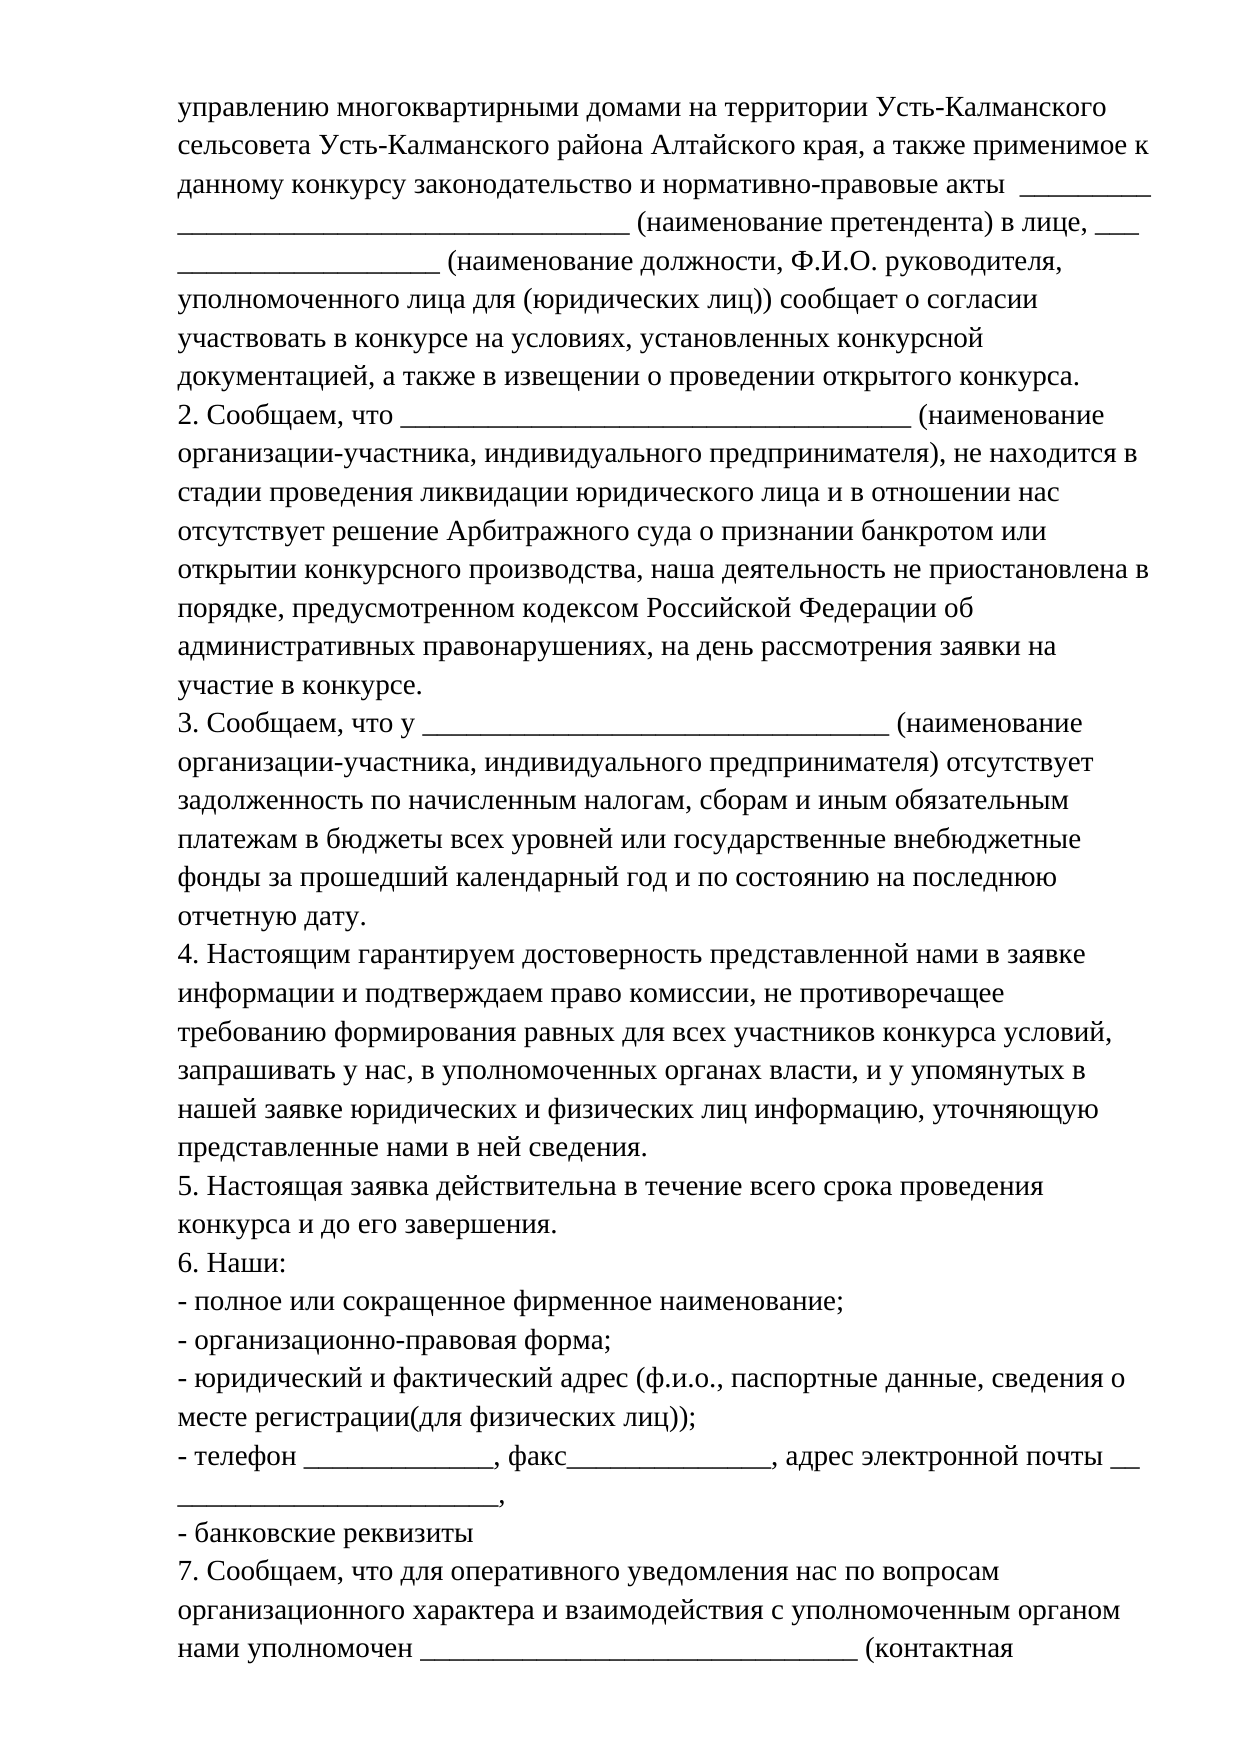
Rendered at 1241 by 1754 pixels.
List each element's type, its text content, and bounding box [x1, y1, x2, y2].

text 5. Настоящая заявка действительна в течение всего срока проведения конкурса и до его завершения. [177, 1168, 1152, 1240]
text ______________________, [177, 1476, 1152, 1510]
text 3. Сообщаем, что у ________________________________ (наименование организации-участника, индивидуального предпринимателя) отсутствует задолженность по начисленным налогам, сборам и иным обязательным платежам в бюджеты всех уровней или государственные внебюджетные фонды за прошедший календарный год и по состоянию на последнюю отчетную дату. [177, 705, 1152, 932]
text - юридический и фактический адрес (ф.и.о., паспортные данные, сведения о месте регистрации(для физических лиц)); [177, 1361, 1152, 1433]
text 6. Наши: [177, 1245, 1152, 1278]
text 7. Сообщаем, что для оперативного уведомления нас по вопросам организационного характера и взаимодействия с уполномоченным органом нами уполномочен ______________________________ (контактная [177, 1553, 1152, 1664]
text 4. Настоящим гарантируем достоверность представленной нами в заявке информации и подтверждаем право комиссии, не противоречащее требованию формирования равных для всех участников конкурса условий, запрашивать у нас, в уполномоченных органах власти, и у упомянутых в нашей заявке юридических и физических лиц информацию, уточняющую представленные нами в ней сведения. [177, 937, 1152, 1163]
text - телефон _____________, факс______________, адрес электронной почты __ [177, 1438, 1152, 1471]
text - полное или сокращенное фирменное наименование; [177, 1283, 1152, 1317]
text - организационно-правовая форма; [177, 1322, 1152, 1356]
text __________________ (наименование должности, Ф.И.О. руководителя, уполномоченного лица для (юридических лиц)) сообщает о согласии участвовать в конкурсе на условиях, установленных конкурсной документацией, а также в извещении о проведении открытого конкурса. [177, 243, 1152, 392]
text _______________________________ (наименование претендента) в лице, ___ [177, 204, 1152, 238]
text управлению многоквартирными домами на территории Усть-Калманского сельсовета Усть-Калманского района Алтайского края, а также применимое к данному конкурсу законодательство и нормативно-правовые акты _________ [177, 89, 1152, 199]
text 2. Сообщаем, что ___________________________________ (наименование организации-участника, индивидуального предпринимателя), не находится в стадии проведения ликвидации юридического лица и в отношении нас отсутствует решение Арбитражного суда о признании банкротом или открытии конкурсного производства, наша деятельность не приостановлена в порядке, предусмотренном кодексом Российской Федерации об административных правонарушениях, на день рассмотрения заявки на участие в конкурсе. [177, 397, 1152, 700]
text - банковские реквизиты [177, 1515, 1152, 1548]
